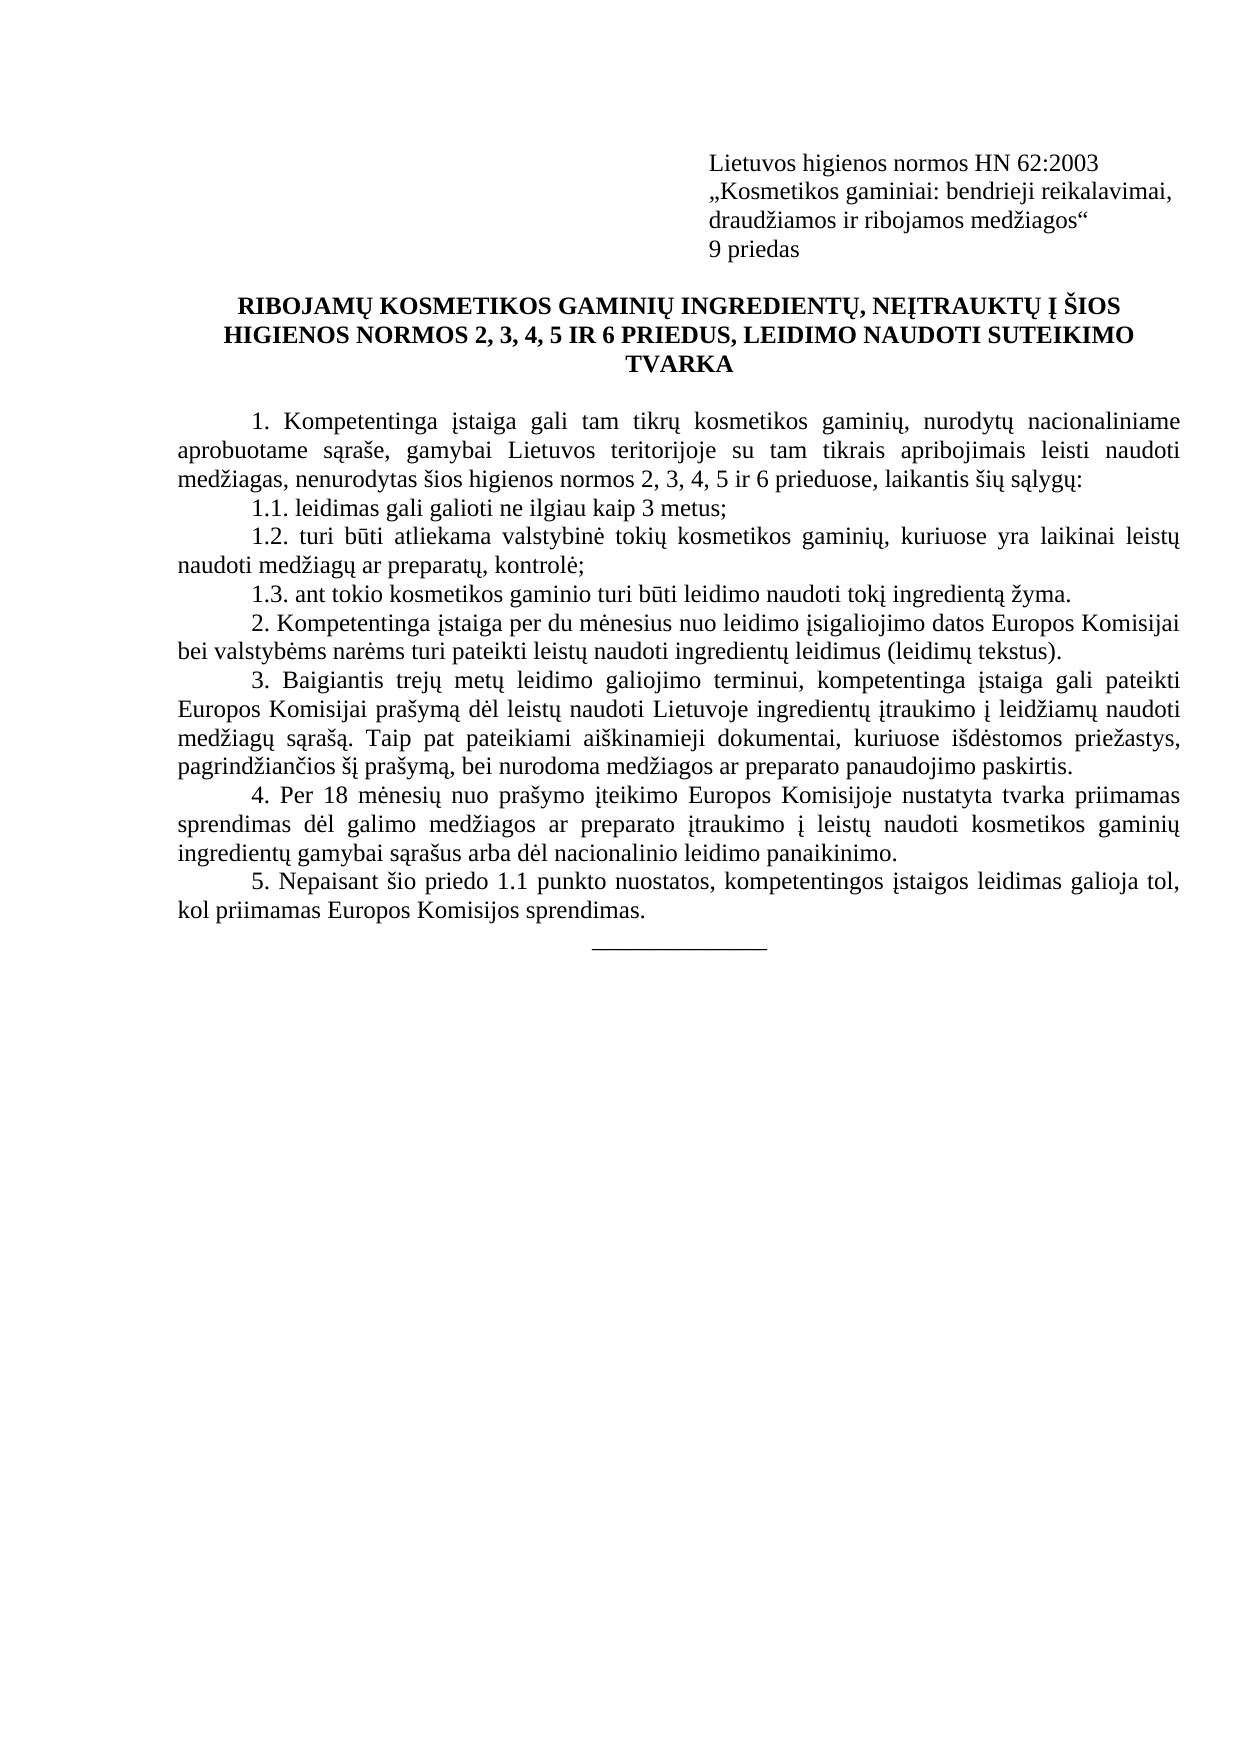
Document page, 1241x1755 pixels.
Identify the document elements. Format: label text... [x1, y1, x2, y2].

text ______________ [177, 924, 1181, 953]
text 1.1. leidimas gali galioti ne ilgiau kaip 3 metus; [177, 493, 1181, 521]
text 4. Per 18 mėnesių nuo prašymo įteikimo Europos Komisijoje nustatyta tvarka priimamas sprendimas dėl galimo medžiagos ar preparato įtraukimo į leistų naudoti kosmetikos gaminių ingredientų gamybai sąrašus arba dėl nacionalinio leidimo panaikinimo. [177, 780, 1181, 866]
text Ribojamų Kosmetikos Gaminių INgredientų, neįtrauktų į Šios Higienos normos 2, 3, 4, 5 ir 6 PRIEDUS, leidimo naudoti SUTEIKIMO Tvarka [177, 291, 1181, 378]
text 1.3. ant tokio kosmetikos gaminio turi būti leidimo naudoti tokį ingredientą žyma. [177, 579, 1181, 608]
text „Kosmetikos gaminiai: bendrieji reikalavimai, [177, 176, 1181, 205]
text 9 priedas [177, 234, 1181, 263]
text draudžiamos ir ribojamos medžiagos“ [177, 205, 1181, 234]
text 3. Baigiantis trejų metų leidimo galiojimo terminui, kompetentinga įstaiga gali pateikti Europos Komisijai prašymą dėl leistų naudoti Lietuvoje ingredientų įtraukimo į leidžiamų naudoti medžiagų sąrašą. Taip pat pateikiami aiškinamieji dokumentai, kuriuose išdėstomos priežastys, pagrindžiančios šį prašymą, bei nurodoma medžiagos ar preparato panaudojimo paskirtis. [177, 665, 1181, 780]
text Lietuvos higienos normos HN 62:2003 [177, 148, 1181, 176]
text 5. Nepaisant šio priedo 1.1 punkto nuostatos, kompetentingos įstaigos leidimas galioja tol, kol priimamas Europos Komisijos sprendimas. [177, 866, 1181, 924]
text 1. Kompetentinga įstaiga gali tam tikrų kosmetikos gaminių, nurodytų nacionaliniame aprobuotame sąraše, gamybai Lietuvos teritorijoje su tam tikrais apribojimais leisti naudoti medžiagas, nenurodytas šios higienos normos 2, 3, 4, 5 ir 6 prieduose, laikantis šių sąlygų: [177, 406, 1181, 493]
text 1.2. turi būti atliekama valstybinė tokių kosmetikos gaminių, kuriuose yra laikinai leistų naudoti medžiagų ar preparatų, kontrolė; [177, 521, 1181, 579]
text 2. Kompetentinga įstaiga per du mėnesius nuo leidimo įsigaliojimo datos Europos Komisijai bei valstybėms narėms turi pateikti leistų naudoti ingredientų leidimus (leidimų tekstus). [177, 608, 1181, 665]
